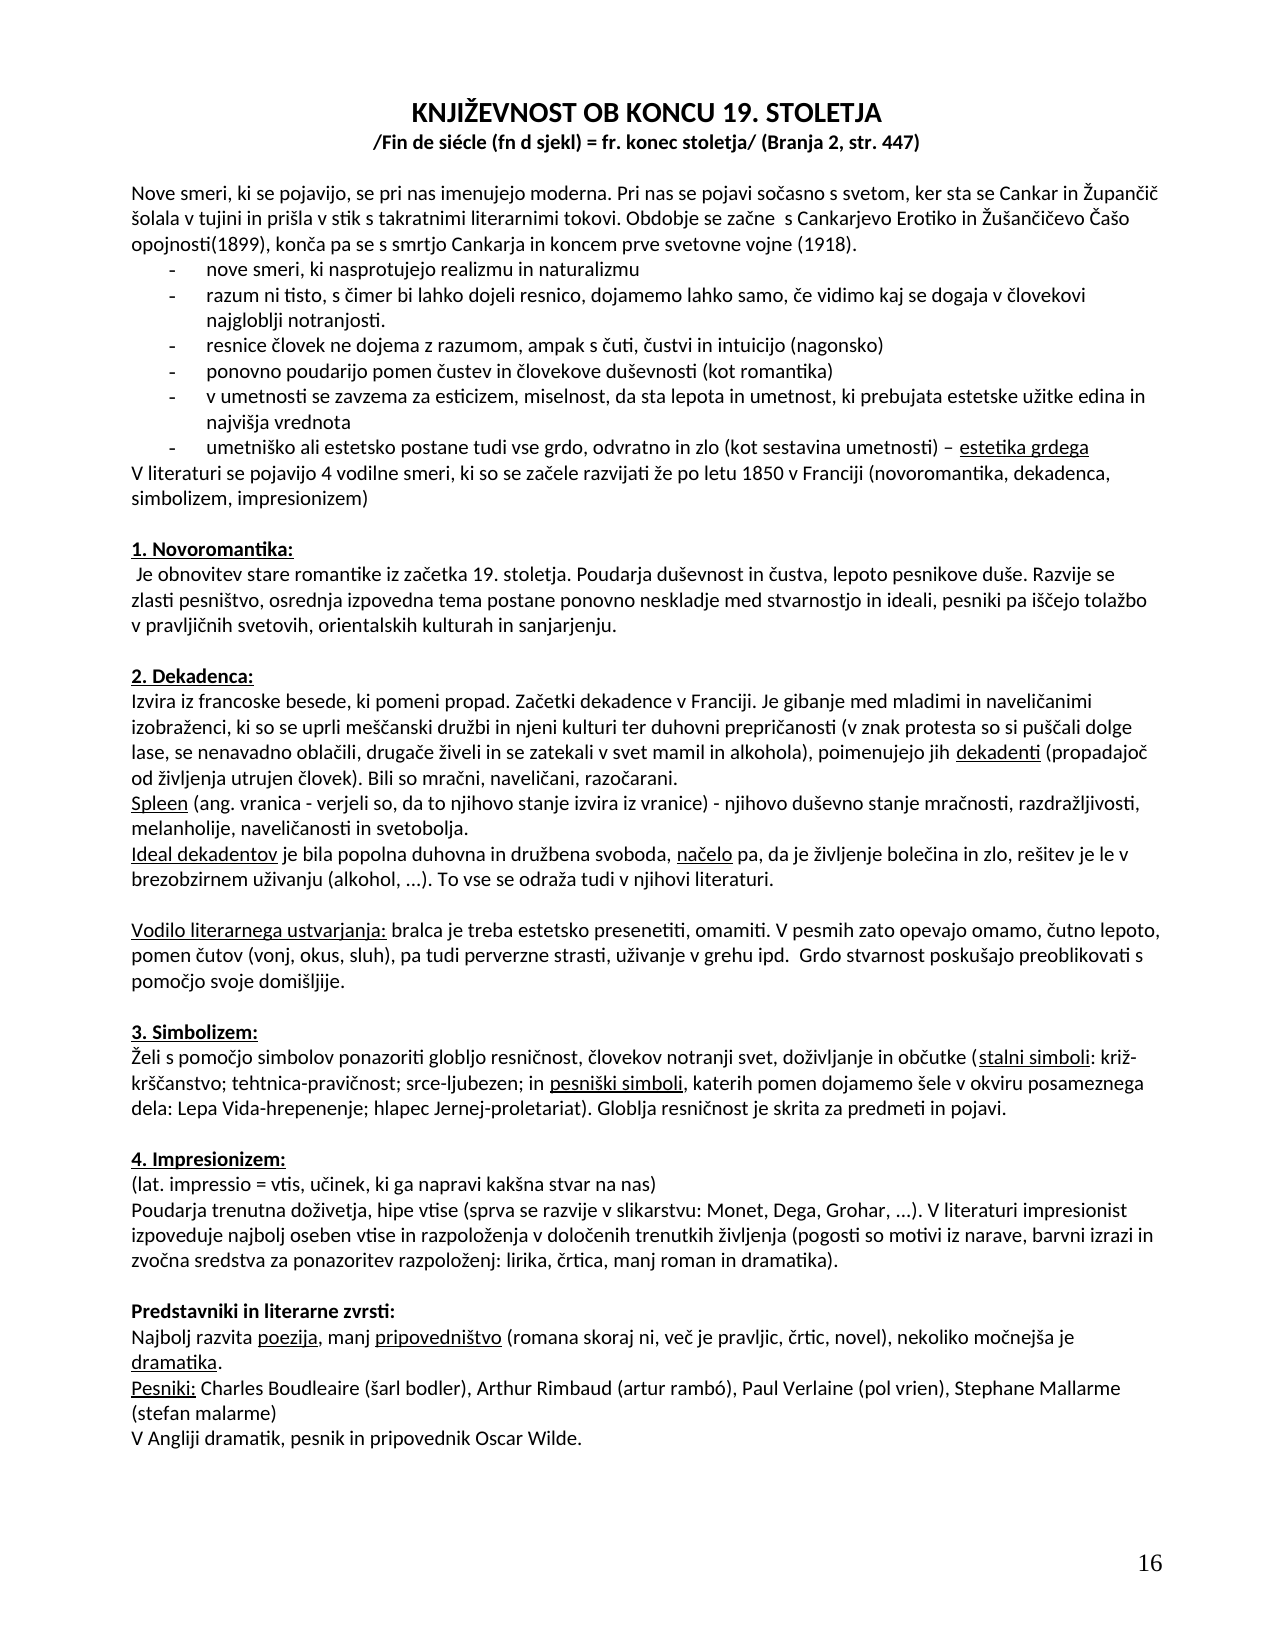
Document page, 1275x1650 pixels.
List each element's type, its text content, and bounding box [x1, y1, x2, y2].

text 2. Dekadenca: [131, 663, 1162, 688]
text Pesniki: Charles Boudleaire (šarl bodler), Arthur Rimbaud (artur rambó), Paul Verlaine (pol vrien), Stephane Mallarme (stefan malarme) [131, 1375, 1162, 1426]
text V Angliji dramatik, pesnik in pripovednik Oscar Wilde. [131, 1426, 1162, 1451]
list v umetnosti se zavzema za esticizem, miselnost, da sta lepota in umetnost, ki prebujata estetske užitke edina in najvišja vrednota [169, 383, 1162, 434]
text Spleen (ang. vranica - verjeli so, da to njihovo stanje izvira iz vranice) - njihovo duševno stanje mračnosti, razdražljivosti, melanholije, naveličanosti in svetobolja. [131, 790, 1162, 841]
text Predstavniki in literarne zvrsti: [131, 1298, 1162, 1324]
list resnice človek ne dojema z razumom, ampak s čuti, čustvi in intuicijo (nagonsko) [169, 333, 1162, 358]
text Želi s pomočjo simbolov ponazoriti globljo resničnost, človekov notranji svet, doživljanje in občutke (stalni simboli: križ-krščanstvo; tehtnica-pravičnost; srce-ljubezen; in pesniški simboli, katerih pomen dojamemo šele v okviru posameznega dela: Lepa Vida-hrepenenje; hlapec Jernej-proletariat). Globlja resničnost je skrita za predmeti in pojavi. [131, 1044, 1162, 1121]
text 1. Novoromantika: [131, 536, 1162, 561]
text Vodilo literarnega ustvarjanja: bralca je treba estetsko presenetiti, omamiti. V pesmih zato opevajo omamo, čutno lepoto, pomen čutov (vonj, okus, sluh), pa tudi perverzne strasti, uživanje v grehu ipd. Grdo stvarnost poskušajo preoblikovati s pomočjo svoje domišljije. [131, 917, 1162, 993]
text Najbolj razvita poezija, manj pripovedništvo (romana skoraj ni, več je pravljic, črtic, novel), nekoliko močnejša je dramatika. [131, 1324, 1162, 1375]
text 3. Simbolizem: [131, 1019, 1162, 1044]
list nove smeri, ki nasprotujejo realizmu in naturalizmu [169, 256, 1162, 282]
text Izvira iz francoske besede, ki pomeni propad. Začetki dekadence v Franciji. Je gibanje med mladimi in naveličanimi izobraženci, ki so se uprli meščanski družbi in njeni kulturi ter duhovni prepričanosti (v znak protesta so si puščali dolge lase, se nenavadno oblačili, drugače živeli in se zatekali v svet mamil in alkohola), poimenujejo jih dekadenti (propadajoč od življenja utrujen človek). Bili so mračni, naveličani, razočarani. [131, 688, 1162, 790]
text KNJIŽEVNOST OB KONCU 19. STOLETJA [131, 94, 1162, 129]
text Nove smeri, ki se pojavijo, se pri nas imenujejo moderna. Pri nas se pojavi sočasno s svetom, ker sta se Cankar in Župančič šolala v tujini in prišla v stik s takratnimi literarnimi tokovi. Obdobje se začne s Cankarjevo Erotiko in Žušančičevo Čašo opojnosti(1899), konča pa se s smrtjo Cankarja in koncem prve svetovne vojne (1918). [131, 180, 1162, 256]
text /Fin de siécle (fn d sjekl) = fr. konec stoletja/ (Branja 2, str. 447) [131, 129, 1162, 155]
text V literaturi se pojavijo 4 vodilne smeri, ki so se začele razvijati že po letu 1850 v Franciji (novoromantika, dekadenca, simbolizem, impresionizem) [131, 460, 1162, 511]
list razum ni tisto, s čimer bi lahko dojeli resnico, dojamemo lahko samo, če vidimo kaj se dogaja v človekovi najgloblji notranjosti. [169, 282, 1162, 333]
text 4. Impresionizem: [131, 1146, 1162, 1171]
text Ideal dekadentov je bila popolna duhovna in družbena svoboda, načelo pa, da je življenje bolečina in zlo, rešitev je le v brezobzirnem uživanju (alkohol, ...). To vse se odraža tudi v njihovi literaturi. [131, 841, 1162, 892]
text Je obnovitev stare romantike iz začetka 19. stoletja. Poudarja duševnost in čustva, lepoto pesnikove duše. Razvije se zlasti pesništvo, osrednja izpovedna tema postane ponovno neskladje med stvarnostjo in ideali, pesniki pa iščejo tolažbo v pravljičnih svetovih, orientalskih kulturah in sanjarjenju. [131, 561, 1162, 638]
list ponovno poudarijo pomen čustev in človekove duševnosti (kot romantika) [169, 358, 1162, 383]
text (lat. impressio = vtis, učinek, ki ga napravi kakšna stvar na nas) [131, 1171, 1162, 1197]
list umetniško ali estetsko postane tudi vse grdo, odvratno in zlo (kot sestavina umetnosti) – estetika grdega [169, 434, 1162, 460]
text Poudarja trenutna doživetja, hipe vtise (sprva se razvije v slikarstvu: Monet, Dega, Grohar, ...). V literaturi impresionist izpoveduje najbolj oseben vtise in razpoloženja v določenih trenutkih življenja (pogosti so motivi iz narave, barvni izrazi in zvočna sredstva za ponazoritev razpoloženj: lirika, črtica, manj roman in dramatika). [131, 1197, 1162, 1273]
